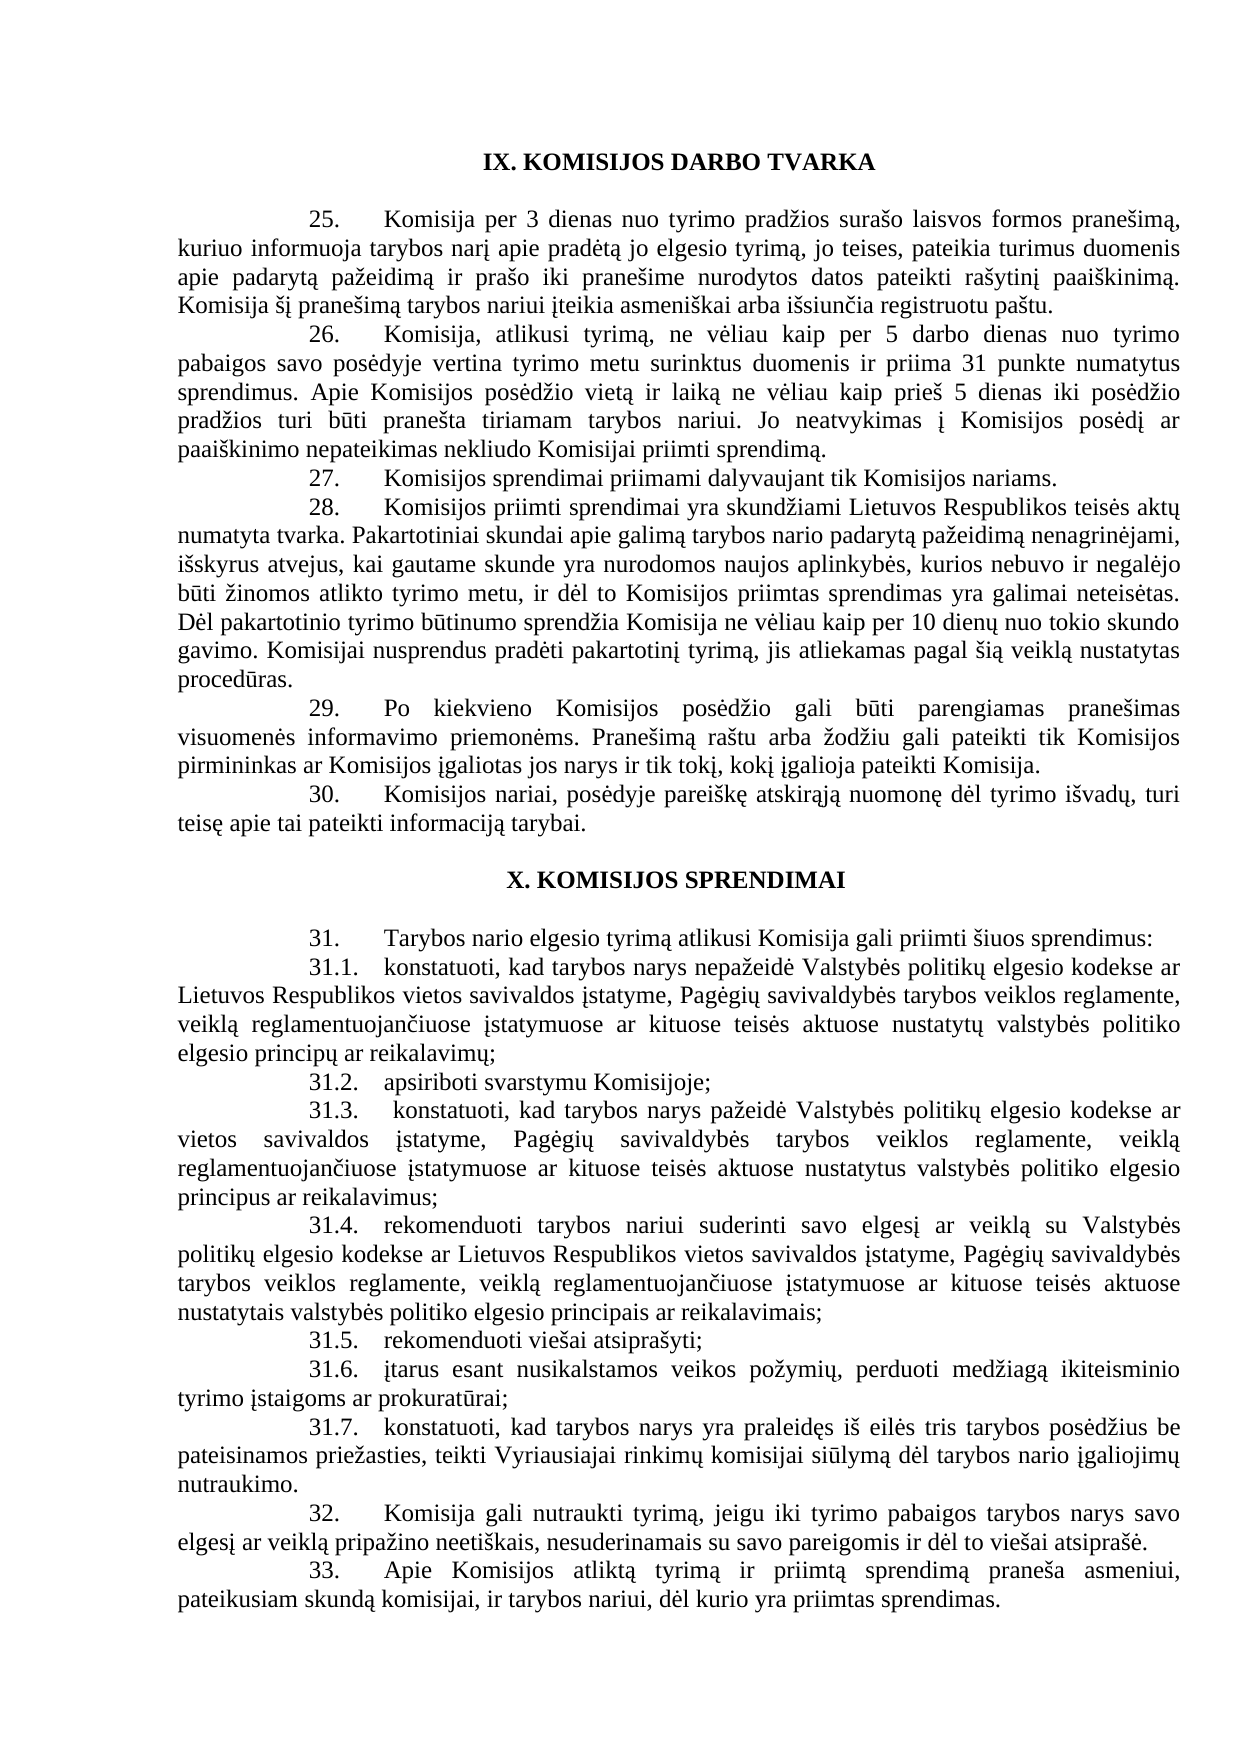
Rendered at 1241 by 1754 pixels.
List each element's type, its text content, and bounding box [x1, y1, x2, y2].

text 26. Komisija, atlikusi tyrimą, ne vėliau kaip per 5 darbo dienas nuo tyrimo pabaigos savo posėdyje vertina tyrimo metu surinktus duomenis ir priima 31 punkte numatytus sprendimus. Apie Komisijos posėdžio vietą ir laiką ne vėliau kaip prieš 5 dienas iki posėdžio pradžios turi būti pranešta tiriamam tarybos nariui. Jo neatvykimas į Komisijos posėdį ar paaiškinimo nepateikimas nekliudo Komisijai priimti sprendimą. [177, 319, 1181, 463]
text 25. Komisija per 3 dienas nuo tyrimo pradžios surašo laisvos formos pranešimą, kuriuo informuoja tarybos narį apie pradėtą jo elgesio tyrimą, jo teises, pateikia turimus duomenis apie padarytą pažeidimą ir prašo iki pranešime nurodytos datos pateikti rašytinį paaiškinimą. Komisija šį pranešimą tarybos nariui įteikia asmeniškai arba išsiunčia registruotu paštu. [177, 204, 1181, 319]
text 30. Komisijos nariai, posėdyje pareiškę atskirąją nuomonę dėl tyrimo išvadų, turi teisę apie tai pateikti informaciją tarybai. [177, 779, 1181, 837]
text X. KOMISIJOS SPRENDIMAI [177, 866, 1181, 894]
text 33. Apie Komisijos atliktą tyrimą ir priimtą sprendimą praneša asmeniui, pateikusiam skundą komisijai, ir tarybos nariui, dėl kurio yra priimtas sprendimas. [177, 1556, 1181, 1613]
text 31.6. įtarus esant nusikalstamos veikos požymių, perduoti medžiagą ikiteisminio tyrimo įstaigoms ar prokuratūrai; [177, 1354, 1181, 1412]
text 27. Komisijos sprendimai priimami dalyvaujant tik Komisijos nariams. [177, 463, 1181, 492]
text 31.4. rekomenduoti tarybos nariui suderinti savo elgesį ar veiklą su Valstybės politikų elgesio kodekse ar Lietuvos Respublikos vietos savivaldos įstatyme, Pagėgių savivaldybės tarybos veiklos reglamente, veiklą reglamentuojančiuose įstatymuose ar kituose teisės aktuose nustatytais valstybės politiko elgesio principais ar reikalavimais; [177, 1211, 1181, 1326]
text 31.2. apsiriboti svarstymu Komisijoje; [177, 1067, 1181, 1096]
text IX. KOMISIJOS DARBO TVARKA [177, 147, 1181, 176]
text 31.5. rekomenduoti viešai atsiprašyti; [177, 1326, 1181, 1354]
text 31.3. konstatuoti, kad tarybos narys pažeidė Valstybės politikų elgesio kodekse ar vietos savivaldos įstatyme, Pagėgių savivaldybės tarybos veiklos reglamente, veiklą reglamentuojančiuose įstatymuose ar kituose teisės aktuose nustatytus valstybės politiko elgesio principus ar reikalavimus; [177, 1096, 1181, 1211]
text 28. Komisijos priimti sprendimai yra skundžiami Lietuvos Respublikos teisės aktų numatyta tvarka. Pakartotiniai skundai apie galimą tarybos nario padarytą pažeidimą nenagrinėjami, išskyrus atvejus, kai gautame skunde yra nurodomos naujos aplinkybės, kurios nebuvo ir negalėjo būti žinomos atlikto tyrimo metu, ir dėl to Komisijos priimtas sprendimas yra galimai neteisėtas. Dėl pakartotinio tyrimo būtinumo sprendžia Komisija ne vėliau kaip per 10 dienų nuo tokio skundo gavimo. Komisijai nusprendus pradėti pakartotinį tyrimą, jis atliekamas pagal šią veiklą nustatytas procedūras. [177, 492, 1181, 693]
text 29. Po kiekvieno Komisijos posėdžio gali būti parengiamas pranešimas visuomenės informavimo priemonėms. Pranešimą raštu arba žodžiu gali pateikti tik Komisijos pirmininkas ar Komisijos įgaliotas jos narys ir tik tokį, kokį įgalioja pateikti Komisija. [177, 693, 1181, 779]
text 31.1. konstatuoti, kad tarybos narys nepažeidė Valstybės politikų elgesio kodekse ar Lietuvos Respublikos vietos savivaldos įstatyme, Pagėgių savivaldybės tarybos veiklos reglamente, veiklą reglamentuojančiuose įstatymuose ar kituose teisės aktuose nustatytų valstybės politiko elgesio principų ar reikalavimų; [177, 952, 1181, 1067]
text 31.7. konstatuoti, kad tarybos narys yra praleidęs iš eilės tris tarybos posėdžius be pateisinamos priežasties, teikti Vyriausiajai rinkimų komisijai siūlymą dėl tarybos nario įgaliojimų nutraukimo. [177, 1412, 1181, 1498]
text 31. Tarybos nario elgesio tyrimą atlikusi Komisija gali priimti šiuos sprendimus: [308, 923, 1181, 952]
text 32. Komisija gali nutraukti tyrimą, jeigu iki tyrimo pabaigos tarybos narys savo elgesį ar veiklą pripažino neetiškais, nesuderinamais su savo pareigomis ir dėl to viešai atsiprašė. [177, 1498, 1181, 1556]
